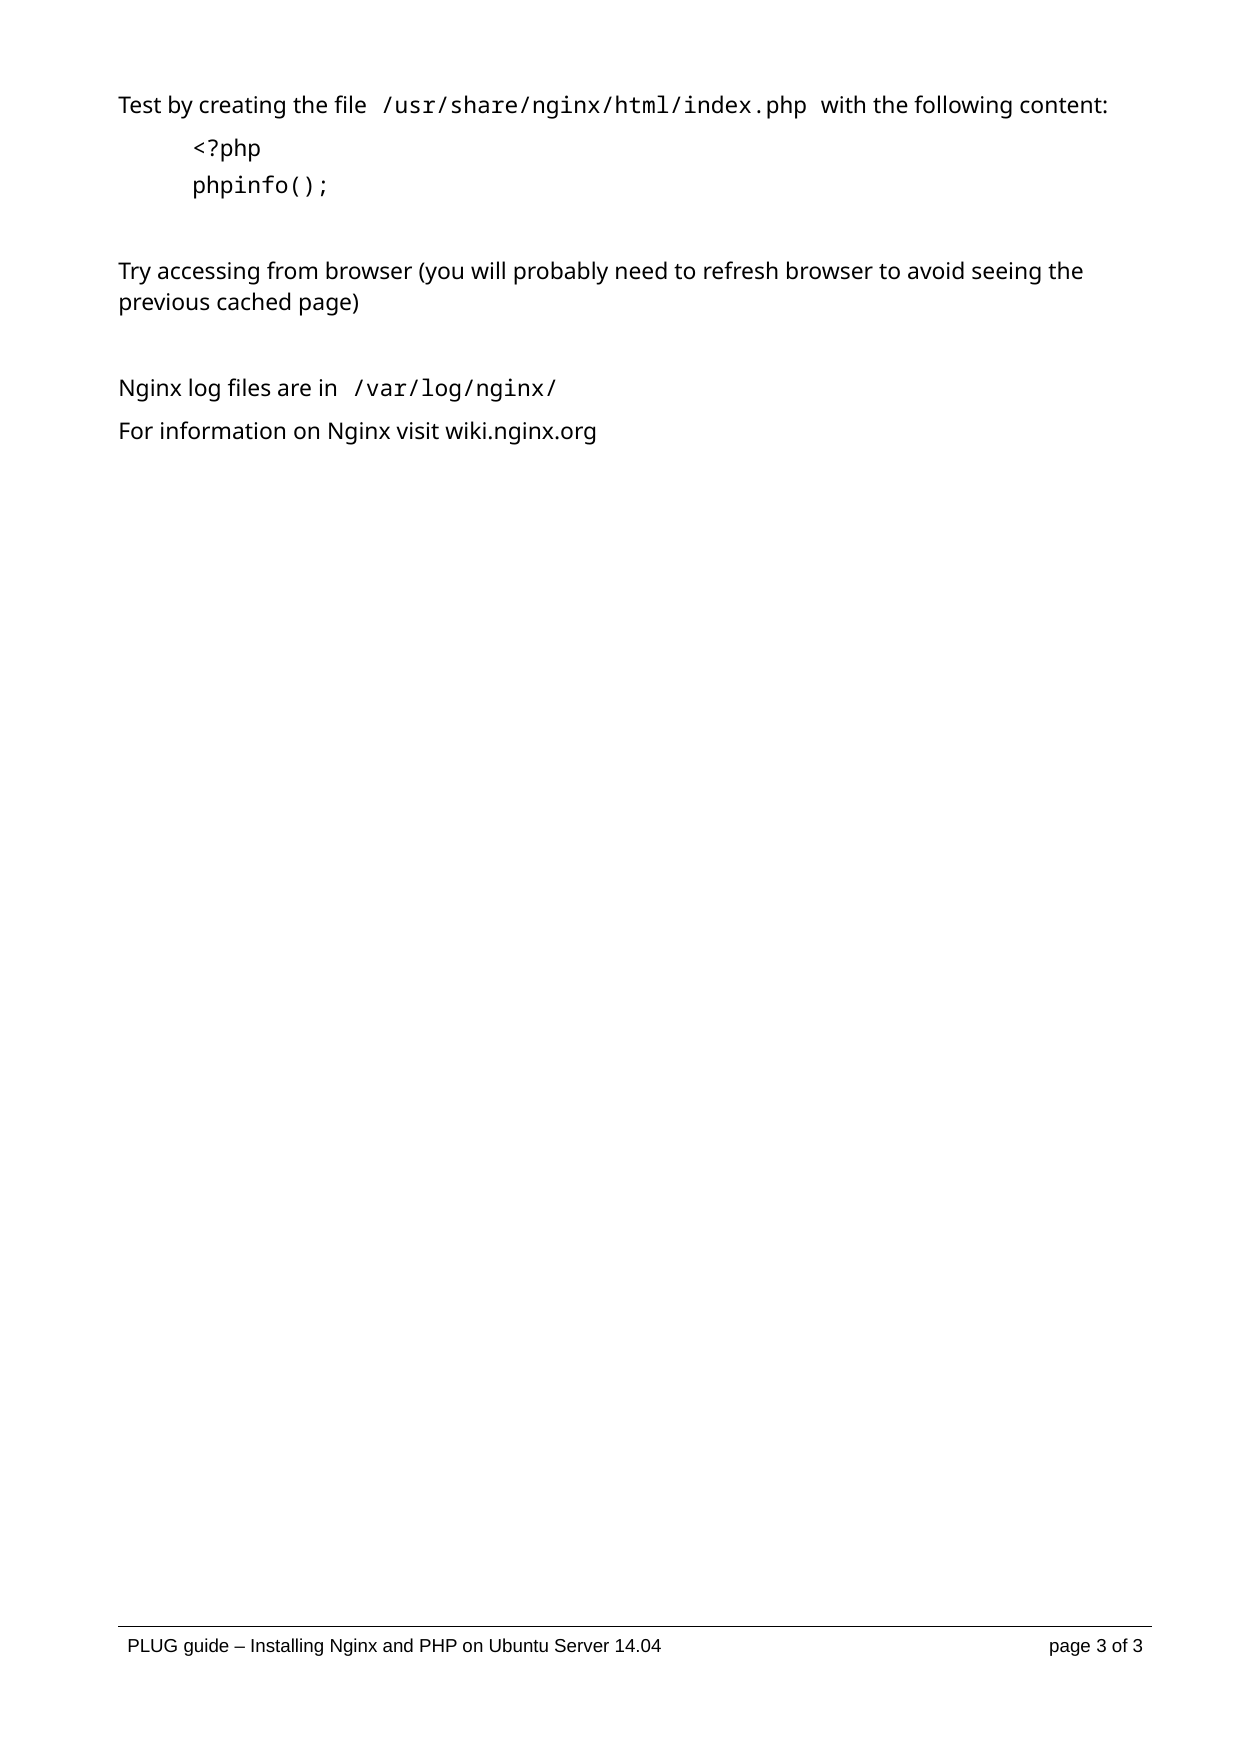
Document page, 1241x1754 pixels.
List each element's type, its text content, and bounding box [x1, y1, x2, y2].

text phpinfo(); [118, 169, 1152, 200]
text Try accessing from browser (you will probably need to refresh browser to avoid seeing the previous cached page) [118, 255, 1152, 317]
text Nginx log files are in /var/log/nginx/ [118, 372, 1152, 403]
text Test by creating the file /usr/share/nginx/html/index.php with the following content: [118, 88, 1152, 120]
text <?php [118, 132, 1152, 163]
text For information on Nginx visit wiki.nginx.org [118, 415, 1152, 446]
